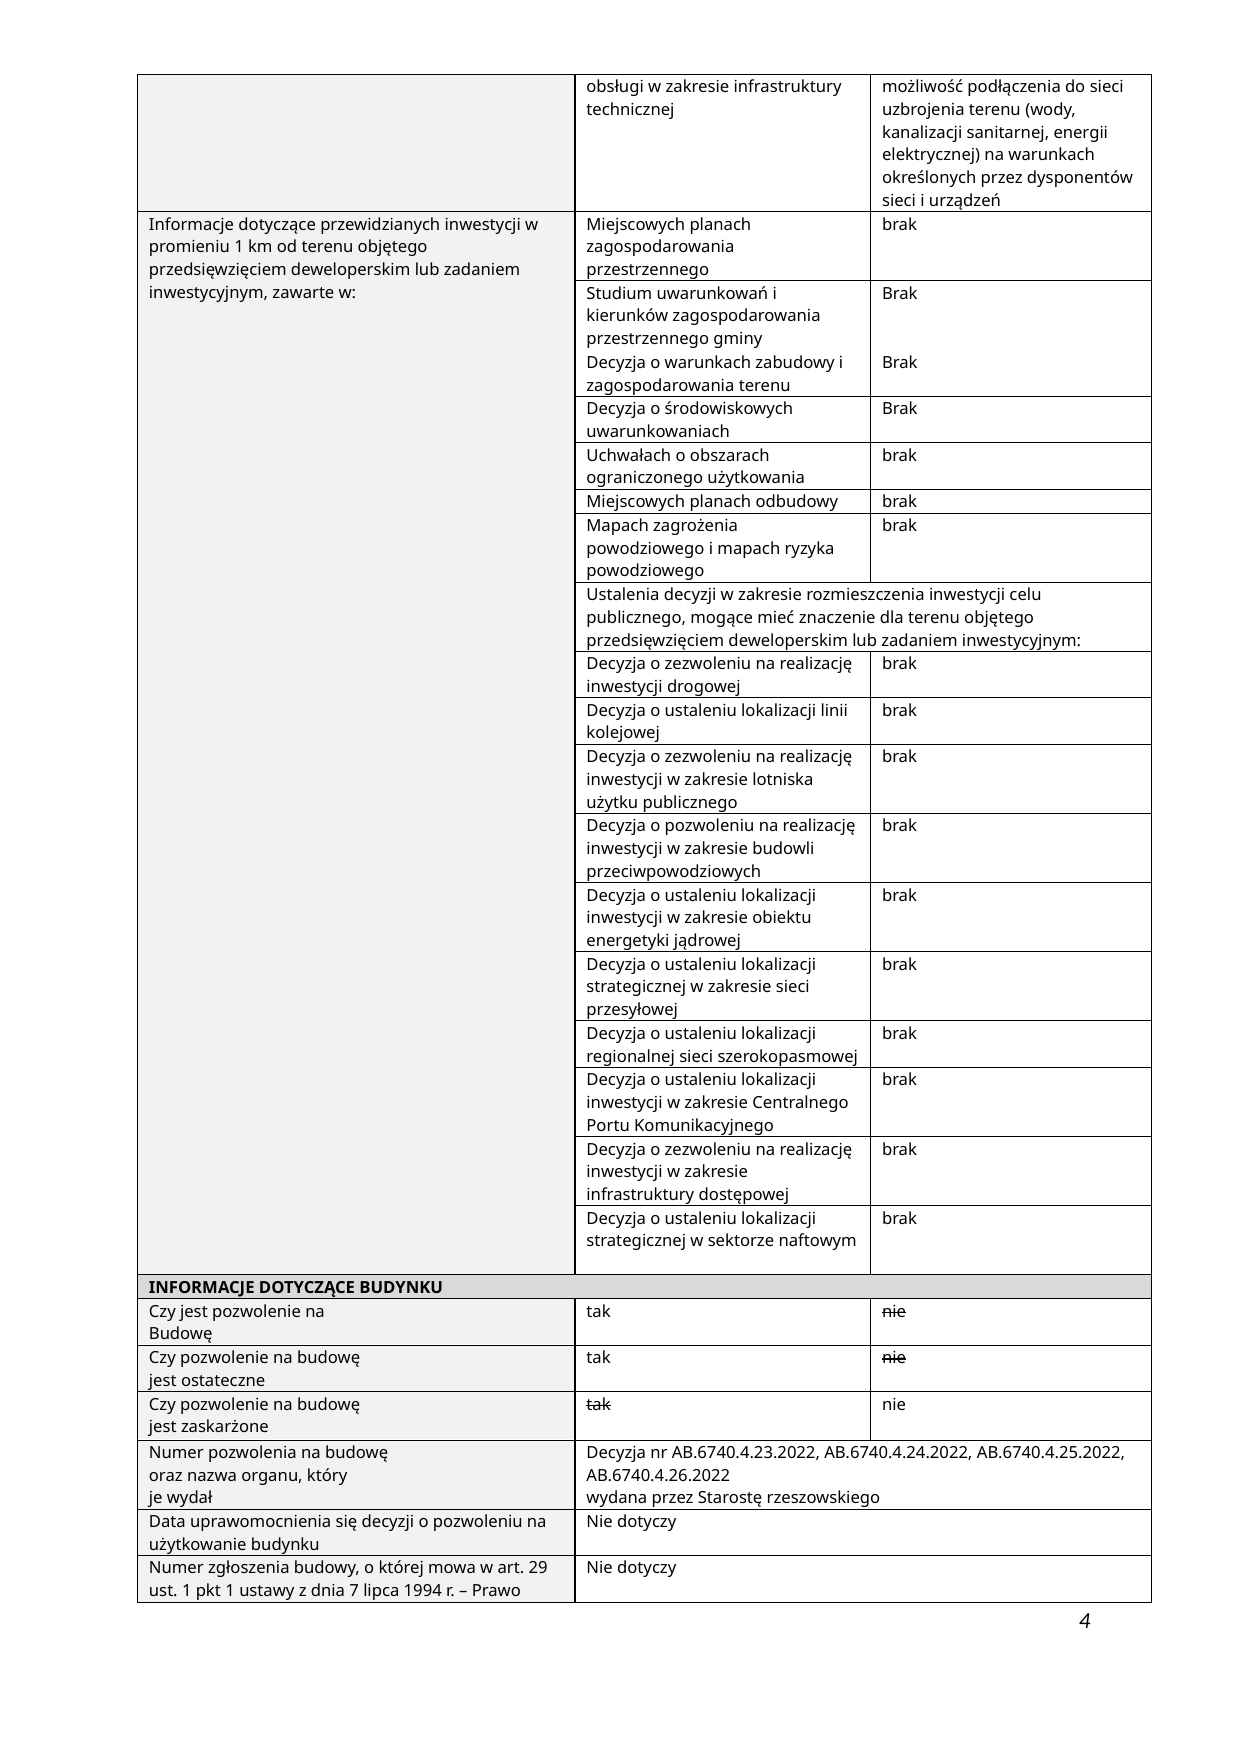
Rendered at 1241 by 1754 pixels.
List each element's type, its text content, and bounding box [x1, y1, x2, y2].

table_cell Nie dotyczy [576, 1556, 1151, 1602]
table_cell Decyzja o ustaleniu lokalizacji inwestycji w zakresie obiektu energetyki jądrowej [576, 883, 870, 951]
table_cell Decyzja o środowiskowych uwarunkowaniach [576, 397, 870, 442]
table_cell Studium uwarunkowań i kierunków zagospodarowania przestrzennego gminy [576, 281, 870, 349]
table_cell brak [871, 745, 1151, 813]
table_cell Mapach zagrożenia powodziowego i mapach ryzyka powodziowego [576, 514, 870, 582]
table_cell Ustalenia decyzji w zakresie rozmieszczenia inwestycji celu publicznego, mogące mieć znaczenie dla terenu objętego przedsięwzięciem deweloperskim lub zadaniem inwestycyjnym: [576, 583, 1151, 651]
table_cell Data uprawomocnienia się decyzji o pozwoleniu na użytkowanie budynku [138, 1510, 574, 1555]
table_cell tak [576, 1299, 870, 1344]
table_cell Decyzja o ustaleniu lokalizacji linii kolejowej [576, 698, 870, 744]
table_cell Brak [871, 281, 1151, 349]
table_cell brak [871, 443, 1151, 489]
table_cell obsługi w zakresie infrastruktury technicznej [576, 75, 870, 211]
table_cell nie [871, 1346, 1151, 1391]
table_cell INFORMACJE DOTYCZĄCE BUDYNKU [138, 1275, 1151, 1298]
table_cell tak [576, 1392, 870, 1439]
table_cell brak [871, 212, 1151, 280]
table_cell Brak [871, 349, 1151, 396]
table_cell [138, 75, 574, 211]
table_cell Czy pozwolenie na budowę jest ostateczne [138, 1346, 574, 1391]
table_cell Czy pozwolenie na budowę jest zaskarżone [138, 1392, 574, 1439]
table_cell Brak [871, 397, 1151, 442]
table_cell Decyzja o ustaleniu lokalizacji inwestycji w zakresie Centralnego Portu Komunikacyjnego [576, 1068, 870, 1136]
table_cell Nie dotyczy [576, 1510, 1151, 1555]
table_cell Miejscowych planach odbudowy [576, 490, 870, 512]
table_cell brak [871, 1021, 1151, 1067]
table_cell brak [871, 952, 1151, 1020]
table_cell Numer pozwolenia na budowę oraz nazwa organu, który je wydał [138, 1441, 574, 1509]
table_cell Decyzja o pozwoleniu na realizację inwestycji w zakresie budowli przeciwpowodziowych [576, 814, 870, 882]
table_cell Decyzja o zezwoleniu na realizację inwestycji drogowej [576, 652, 870, 697]
table_cell brak [871, 1206, 1151, 1274]
table_cell możliwość podłączenia do sieci uzbrojenia terenu (wody, kanalizacji sanitarnej, energii elektrycznej) na warunkach określonych przez dysponentów sieci i urządzeń [871, 75, 1151, 211]
table_cell brak [871, 514, 1151, 582]
table_cell brak [871, 814, 1151, 882]
table_cell brak [871, 698, 1151, 744]
table_cell Decyzja nr AB.6740.4.23.2022, AB.6740.4.24.2022, AB.6740.4.25.2022, AB.6740.4.26.2022 wydana przez Starostę rzeszowskiego [576, 1441, 1151, 1509]
table_cell Decyzja o ustaleniu lokalizacji strategicznej w sektorze naftowym [576, 1206, 870, 1274]
table_cell Decyzja o zezwoleniu na realizację inwestycji w zakresie lotniska użytku publicznego [576, 745, 870, 813]
table_cell Decyzja o zezwoleniu na realizację inwestycji w zakresie infrastruktury dostępowej [576, 1137, 870, 1205]
table_cell Uchwałach o obszarach ograniczonego użytkowania [576, 443, 870, 489]
table_cell brak [871, 1137, 1151, 1205]
table_cell brak [871, 490, 1151, 512]
table_cell brak [871, 883, 1151, 951]
table_cell tak [576, 1346, 870, 1391]
table_cell Numer zgłoszenia budowy, o której mowa w art. 29 ust. 1 pkt 1 ustawy z dnia 7 lipca 1994 r. – Prawo [138, 1556, 574, 1602]
table_cell brak [871, 1068, 1151, 1136]
table_cell Miejscowych planach zagospodarowania przestrzennego [576, 212, 870, 280]
table_cell Informacje dotyczące przewidzianych inwestycji w promieniu 1 km od terenu objętego przedsięwzięciem deweloperskim lub zadaniem inwestycyjnym, zawarte w: [138, 212, 574, 1274]
table_cell Decyzja o warunkach zabudowy i zagospodarowania terenu [576, 349, 870, 396]
table_cell nie [871, 1392, 1151, 1439]
table_cell nie [871, 1299, 1151, 1344]
table_cell Czy jest pozwolenie na Budowę [138, 1299, 574, 1344]
table_cell Decyzja o ustaleniu lokalizacji strategicznej w zakresie sieci przesyłowej [576, 952, 870, 1020]
table_cell brak [871, 652, 1151, 697]
table_cell Decyzja o ustaleniu lokalizacji regionalnej sieci szerokopasmowej [576, 1021, 870, 1067]
